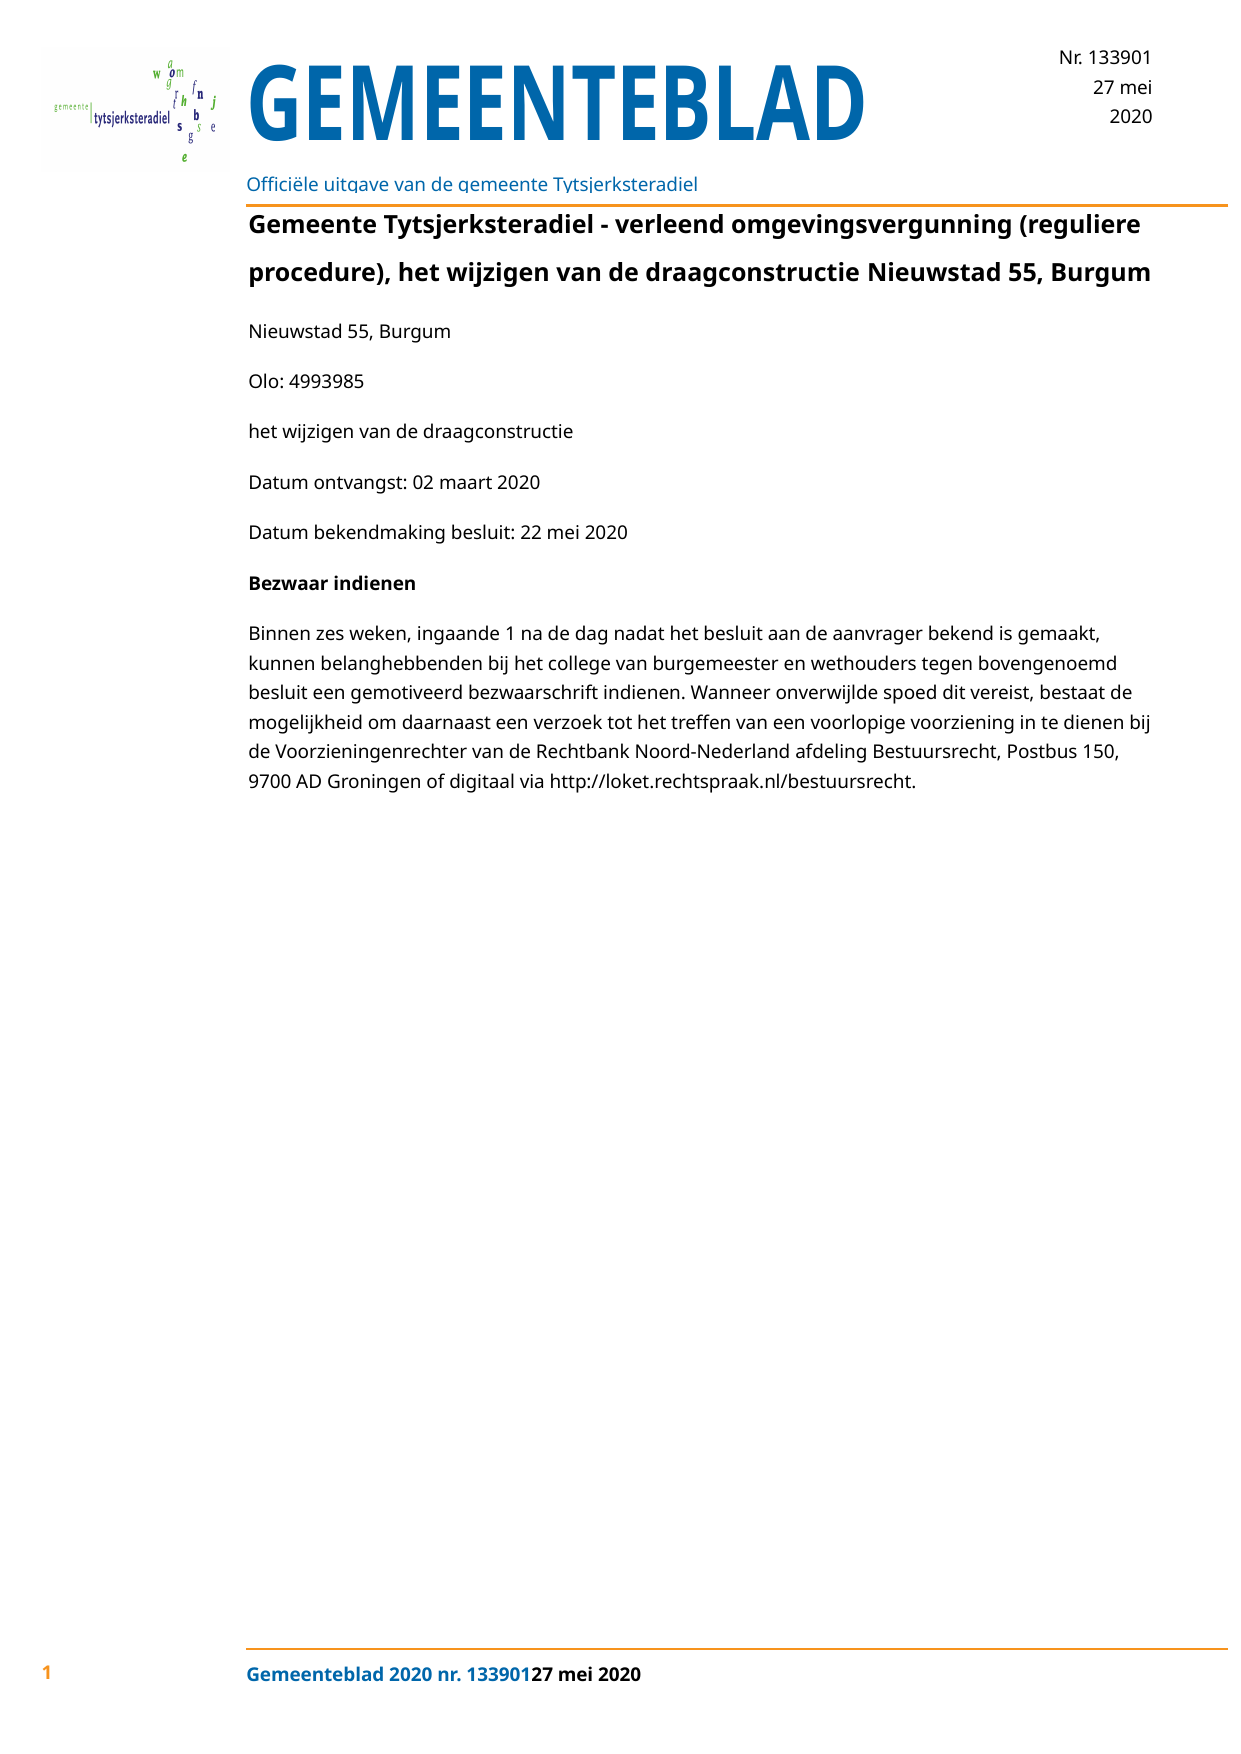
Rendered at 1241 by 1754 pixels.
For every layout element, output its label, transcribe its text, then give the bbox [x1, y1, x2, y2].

text Datum bekendmaking besluit: 22 mei 2020 [248, 519, 1152, 545]
text Olo: 4993985 [248, 368, 1152, 394]
text Datum ontvangst: 02 maart 2020 [248, 469, 1152, 495]
text Bezwaar indienen [248, 570, 1152, 596]
text Binnen zes weken, ingaande 1 na de dag nadat het besluit aan de aanvrager bekend is gemaakt, kunnen belanghebbenden bij het college van burgemeester en wethouders tegen bovengenoemd besluit een gemotiveerd bezwaarschrift indienen. Wanneer onverwijlde spoed dit vereist, bestaat de mogelijkheid om daarnaast een verzoek tot het treffen van een voorlopige voorziening in te dienen bij de Voorzieningenrechter van de Rechtbank Noord-Nederland afdeling Bestuursrecht, Postbus 150, 9700 AD Groningen of digitaal via http://loket.rechtspraak.nl/bestuursrecht. [248, 620, 1152, 794]
text Gemeente Tytsjerksteradiel - verleend omgevingsvergunning (reguliere procedure), het wijzigen van de draagconstructie Nieuwstad 55, Burgum [248, 207, 1152, 288]
picture [41, 47, 231, 172]
text het wijzigen van de draagconstructie [248, 419, 1152, 444]
text Nieuwstad 55, Burgum [248, 318, 1152, 344]
